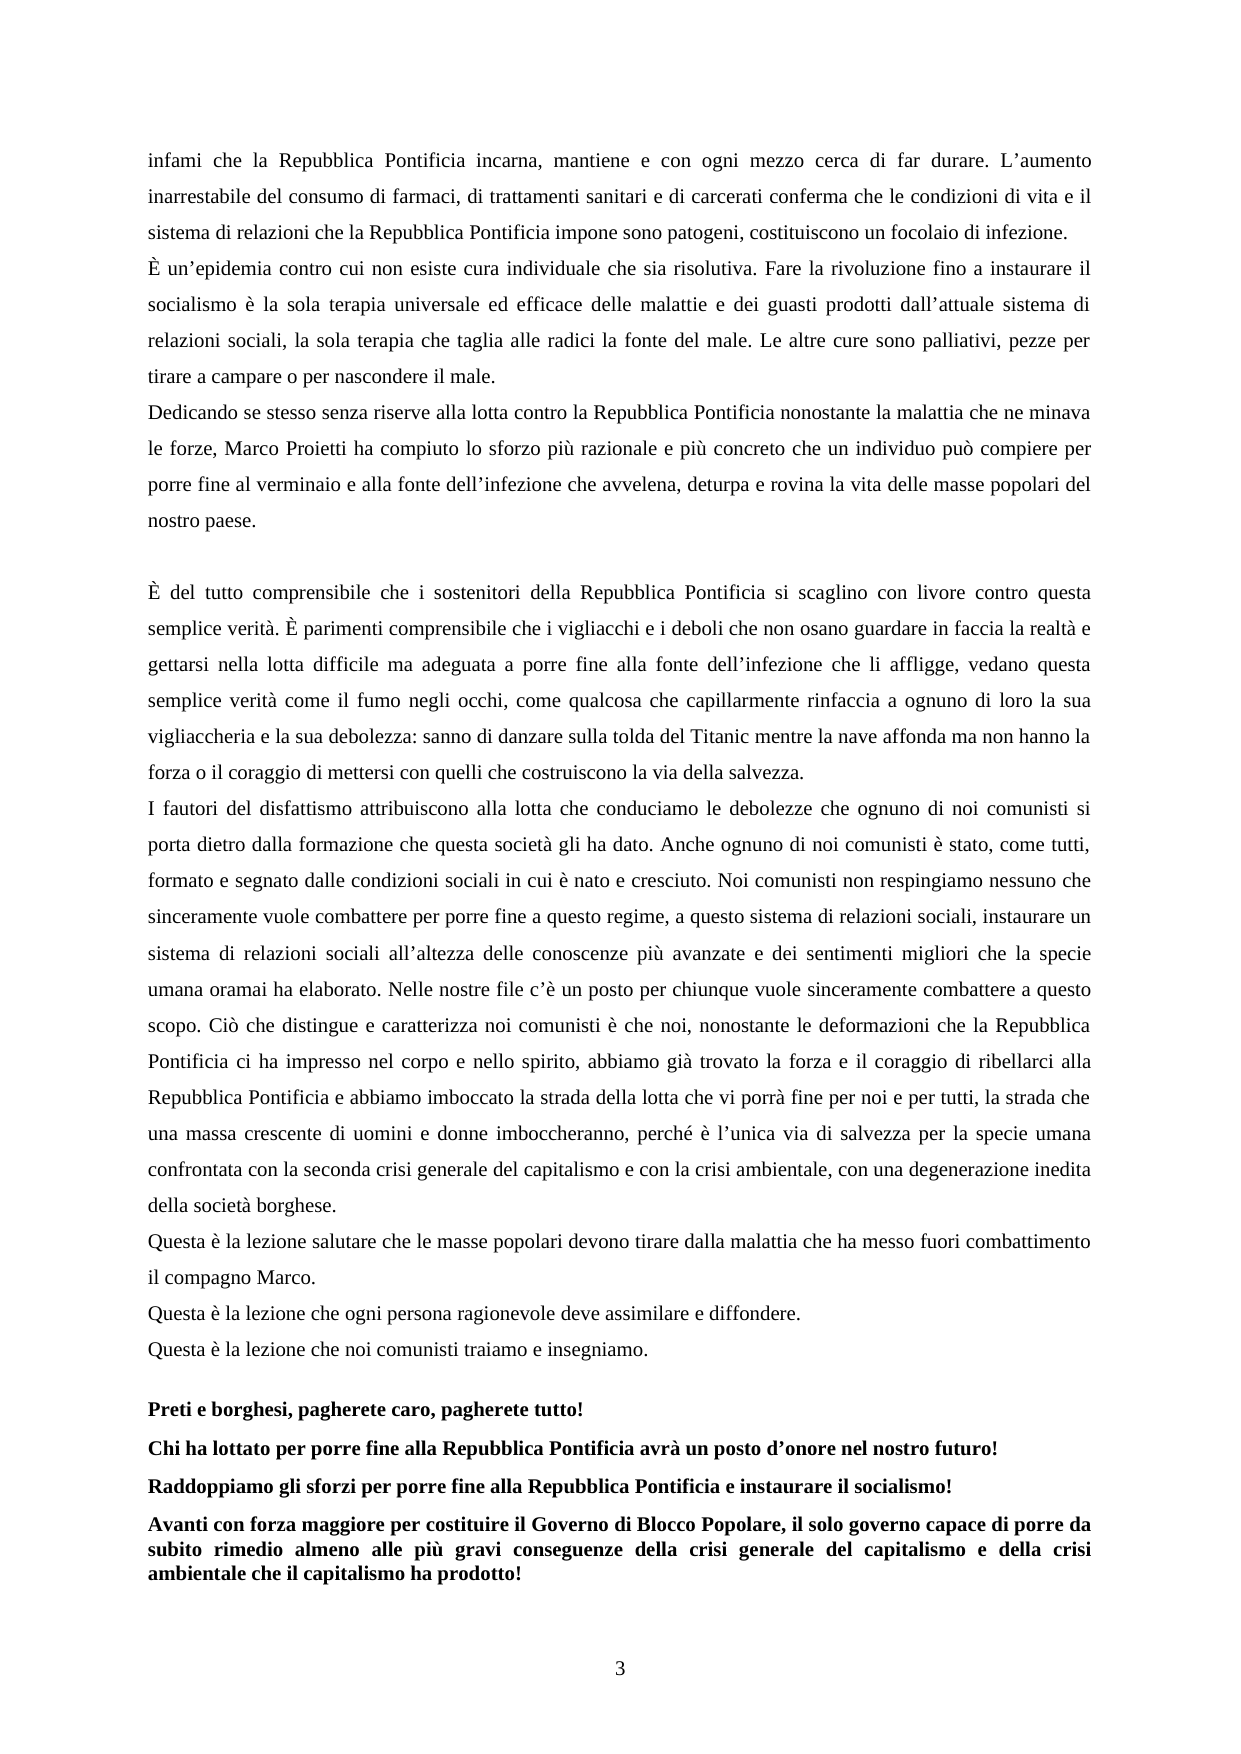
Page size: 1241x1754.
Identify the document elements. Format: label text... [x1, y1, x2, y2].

text Avanti con forza maggiore per costituire il Governo di Blocco Popolare, il solo governo capace di porre da subito rimedio almeno alle più gravi conseguenze della crisi generale del capitalismo e della crisi ambientale che il capitalismo ha prodotto! [148, 1512, 1092, 1584]
text I fautori del disfattismo attribuiscono alla lotta che conduciamo le debolezze che ognuno di noi comunisti si porta dietro dalla formazione che questa società gli ha dato. Anche ognuno di noi comunisti è stato, come tutti, formato e segnato dalle condizioni sociali in cui è nato e cresciuto. Noi comunisti non respingiamo nessuno che sinceramente vuole combattere per porre fine a questo regime, a questo sistema di relazioni sociali, instaurare un sistema di relazioni sociali all’altezza delle conoscenze più avanzate e dei sentimenti migliori che la specie umana oramai ha elaborato. Nelle nostre file c’è un posto per chiunque vuole sinceramente combattere a questo scopo. Ciò che distingue e caratterizza noi comunisti è che noi, nonostante le deformazioni che la Repubblica Pontificia ci ha impresso nel corpo e nello spirito, abbiamo già trovato la forza e il coraggio di ribellarci alla Repubblica Pontificia e abbiamo imboccato la strada della lotta che vi porrà fine per noi e per tutti, la strada che una massa crescente di uomini e donne imboccheranno, perché è l’unica via di salvezza per la specie umana confrontata con la seconda crisi generale del capitalismo e con la crisi ambientale, con una degenerazione inedita della società borghese. [148, 796, 1092, 1217]
text Questa è la lezione che noi comunisti traiamo e insegniamo. [148, 1337, 1092, 1361]
text Preti e borghesi, pagherete caro, pagherete tutto! [148, 1397, 1092, 1421]
text Chi ha lottato per porre fine alla Repubblica Pontificia avrà un posto d’onore nel nostro futuro! [148, 1436, 1092, 1459]
text Raddoppiamo gli sforzi per porre fine alla Repubblica Pontificia e instaurare il socialismo! [148, 1474, 1092, 1498]
text Questa è la lezione salutare che le masse popolari devono tirare dalla malattia che ha messo fuori combattimento il compagno Marco. [148, 1229, 1092, 1289]
text È un’epidemia contro cui non esiste cura individuale che sia risolutiva. Fare la rivoluzione fino a instaurare il socialismo è la sola terapia universale ed efficace delle malattie e dei guasti prodotti dall’attuale sistema di relazioni sociali, la sola terapia che taglia alle radici la fonte del male. Le altre cure sono palliativi, pezze per tirare a campare o per nascondere il male. [148, 256, 1092, 388]
text Questa è la lezione che ogni persona ragionevole deve assimilare e diffondere. [148, 1301, 1092, 1325]
text Dedicando se stesso senza riserve alla lotta contro la Repubblica Pontificia nonostante la malattia che ne minava le forze, Marco Proietti ha compiuto lo sforzo più razionale e più concreto che un individuo può compiere per porre fine al verminaio e alla fonte dell’infezione che avvelena, deturpa e rovina la vita delle masse popolari del nostro paese. [148, 400, 1092, 532]
text È del tutto comprensibile che i sostenitori della Repubblica Pontificia si scaglino con livore contro questa semplice verità. È parimenti comprensibile che i vigliacchi e i deboli che non osano guardare in faccia la realtà e gettarsi nella lotta difficile ma adeguata a porre fine alla fonte dell’infezione che li affligge, vedano questa semplice verità come il fumo negli occhi, come qualcosa che capillarmente rinfaccia a ognuno di loro la sua vigliaccheria e la sua debolezza: sanno di danzare sulla tolda del Titanic mentre la nave affonda ma non hanno la forza o il coraggio di mettersi con quelli che costruiscono la via della salvezza. [148, 580, 1092, 784]
text infami che la Repubblica Pontificia incarna, mantiene e con ogni mezzo cerca di far durare. L’aumento inarrestabile del consumo di farmaci, di trattamenti sanitari e di carcerati conferma che le condizioni di vita e il sistema di relazioni che la Repubblica Pontificia impone sono patogeni, costituiscono un focolaio di infezione. [148, 148, 1092, 244]
